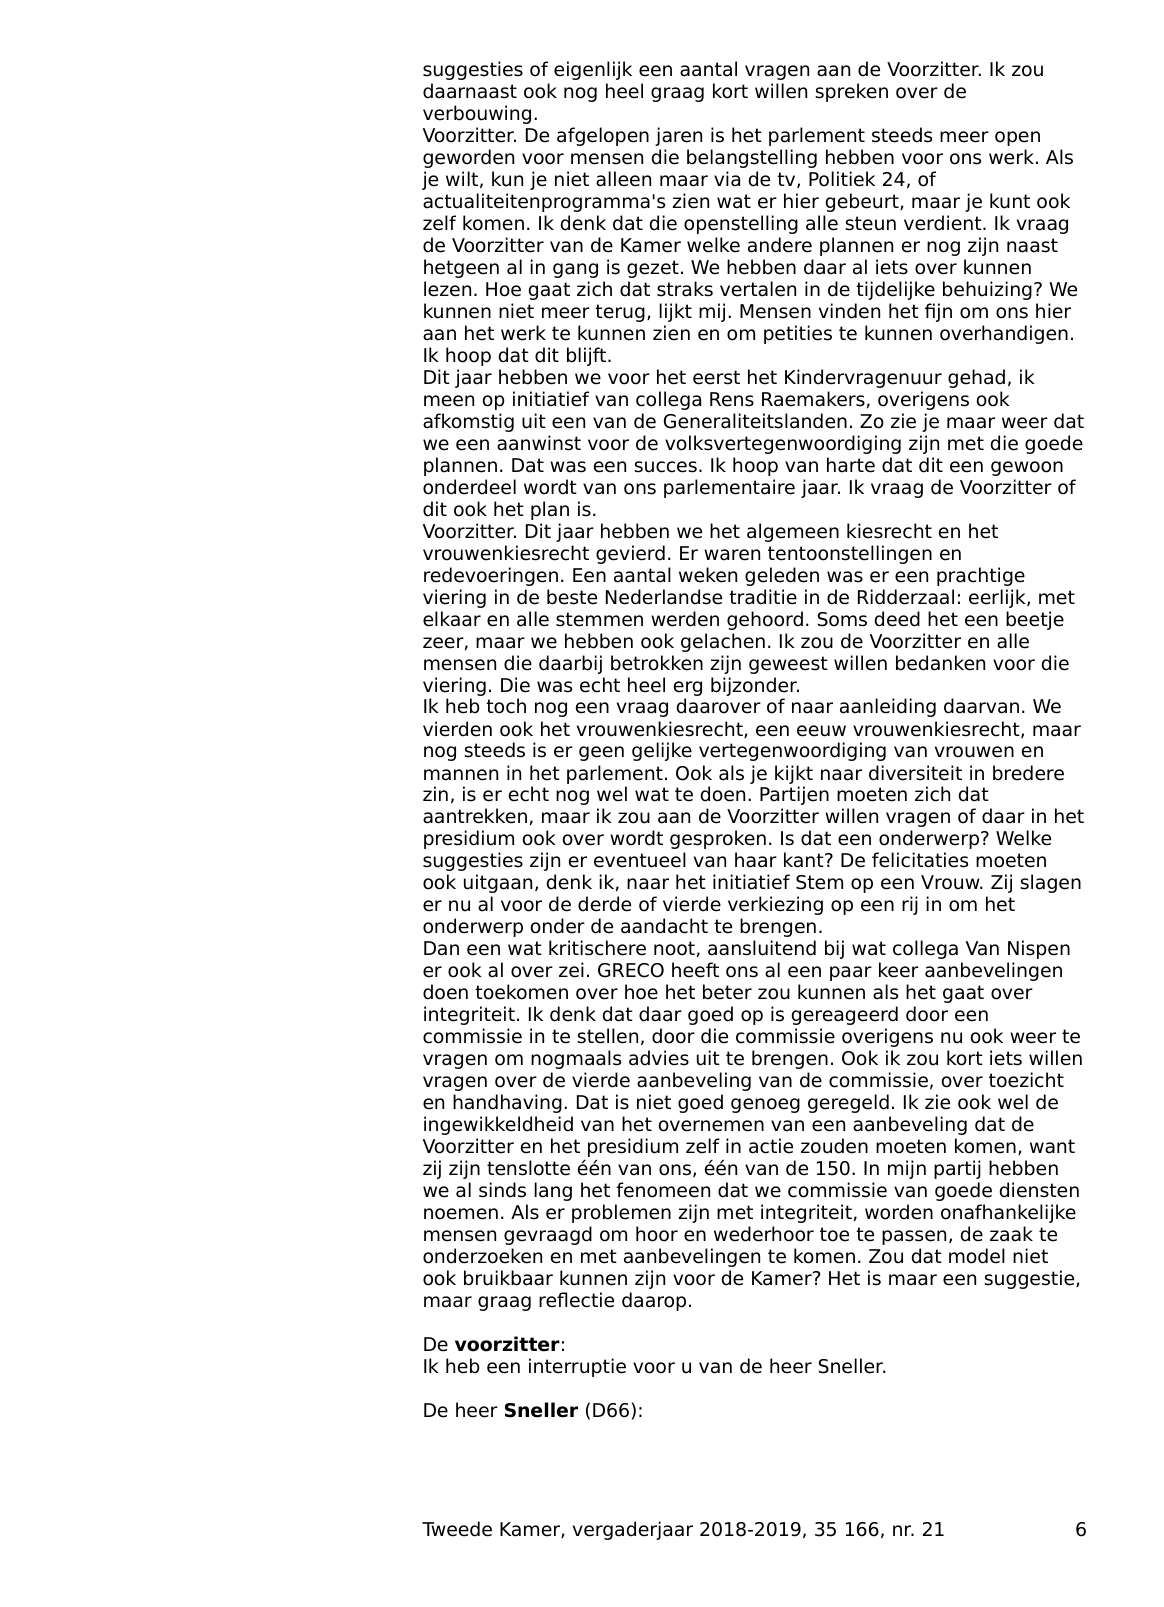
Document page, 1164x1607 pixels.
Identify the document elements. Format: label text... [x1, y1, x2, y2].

text suggesties of eigenlijk een aantal vragen aan de Voorzitter. Ik zou daarnaast ook nog heel graag kort willen spreken over de verbouwing. [422, 59, 1087, 125]
text Voorzitter. Dit jaar hebben we het algemeen kiesrecht en het vrouwenkiesrecht gevierd. Er waren tentoonstellingen en redevoeringen. Een aantal weken geleden was er een prachtige viering in de beste Nederlandse traditie in de Ridderzaal: eerlijk, met elkaar en alle stemmen werden gehoord. Soms deed het een beetje zeer, maar we hebben ook gelachen. Ik zou de Voorzitter en alle mensen die daarbij betrokken zijn geweest willen bedanken voor die viering. Die was echt heel erg bijzonder. [422, 521, 1087, 696]
text Dan een wat kritischere noot, aansluitend bij wat collega Van Nispen er ook al over zei. GRECO heeft ons al een paar keer aanbevelingen doen toekomen over hoe het beter zou kunnen als het gaat over integriteit. Ik denk dat daar goed op is gereageerd door een commissie in te stellen, door die commissie overigens nu ook weer te vragen om nogmaals advies uit te brengen. Ook ik zou kort iets willen vragen over de vierde aanbeveling van de commissie, over toezicht en handhaving. Dat is niet goed genoeg geregeld. Ik zie ook wel de ingewikkeldheid van het overnemen van een aanbeveling dat de Voorzitter en het presidium zelf in actie zouden moeten komen, want zij zijn tenslotte één van ons, één van de 150. In mijn partij hebben we al sinds lang het fenomeen dat we commissie van goede diensten noemen. Als er problemen zijn met integriteit, worden onafhankelijke mensen gevraagd om hoor en wederhoor toe te passen, de zaak te onderzoeken en met aanbevelingen te komen. Zou dat model niet ook bruikbaar kunnen zijn voor de Kamer? Het is maar een suggestie, maar graag reflectie daarop. [422, 938, 1087, 1312]
text De heer Sneller (D66): [422, 1400, 1087, 1422]
text De voorzitter: [422, 1334, 1087, 1356]
text Dit jaar hebben we voor het eerst het Kindervragenuur gehad, ik meen op initiatief van collega Rens Raemakers, overigens ook afkomstig uit een van de Generaliteitslanden. Zo zie je maar weer dat we een aanwinst voor de volksvertegenwoordiging zijn met die goede plannen. Dat was een succes. Ik hoop van harte dat dit een gewoon onderdeel wordt van ons parlementaire jaar. Ik vraag de Voorzitter of dit ook het plan is. [422, 367, 1087, 521]
text Ik heb een interruptie voor u van de heer Sneller. [422, 1356, 1087, 1378]
text Ik heb toch nog een vraag daarover of naar aanleiding daarvan. We vierden ook het vrouwenkiesrecht, een eeuw vrouwenkiesrecht, maar nog steeds is er geen gelijke vertegenwoordiging van vrouwen en mannen in het parlement. Ook als je kijkt naar diversiteit in bredere zin, is er echt nog wel wat te doen. Partijen moeten zich dat aantrekken, maar ik zou aan de Voorzitter willen vragen of daar in het presidium ook over wordt gesproken. Is dat een onderwerp? Welke suggesties zijn er eventueel van haar kant? De felicitaties moeten ook uitgaan, denk ik, naar het initiatief Stem op een Vrouw. Zij slagen er nu al voor de derde of vierde verkiezing op een rij in om het onderwerp onder de aandacht te brengen. [422, 696, 1087, 938]
text Voorzitter. De afgelopen jaren is het parlement steeds meer open geworden voor mensen die belangstelling hebben voor ons werk. Als je wilt, kun je niet alleen maar via de tv, Politiek 24, of actualiteitenprogramma's zien wat er hier gebeurt, maar je kunt ook zelf komen. Ik denk dat die openstelling alle steun verdient. Ik vraag de Voorzitter van de Kamer welke andere plannen er nog zijn naast hetgeen al in gang is gezet. We hebben daar al iets over kunnen lezen. Hoe gaat zich dat straks vertalen in de tijdelijke behuizing? We kunnen niet meer terug, lijkt mij. Mensen vinden het fijn om ons hier aan het werk te kunnen zien en om petities te kunnen overhandigen. Ik hoop dat dit blijft. [422, 125, 1087, 367]
